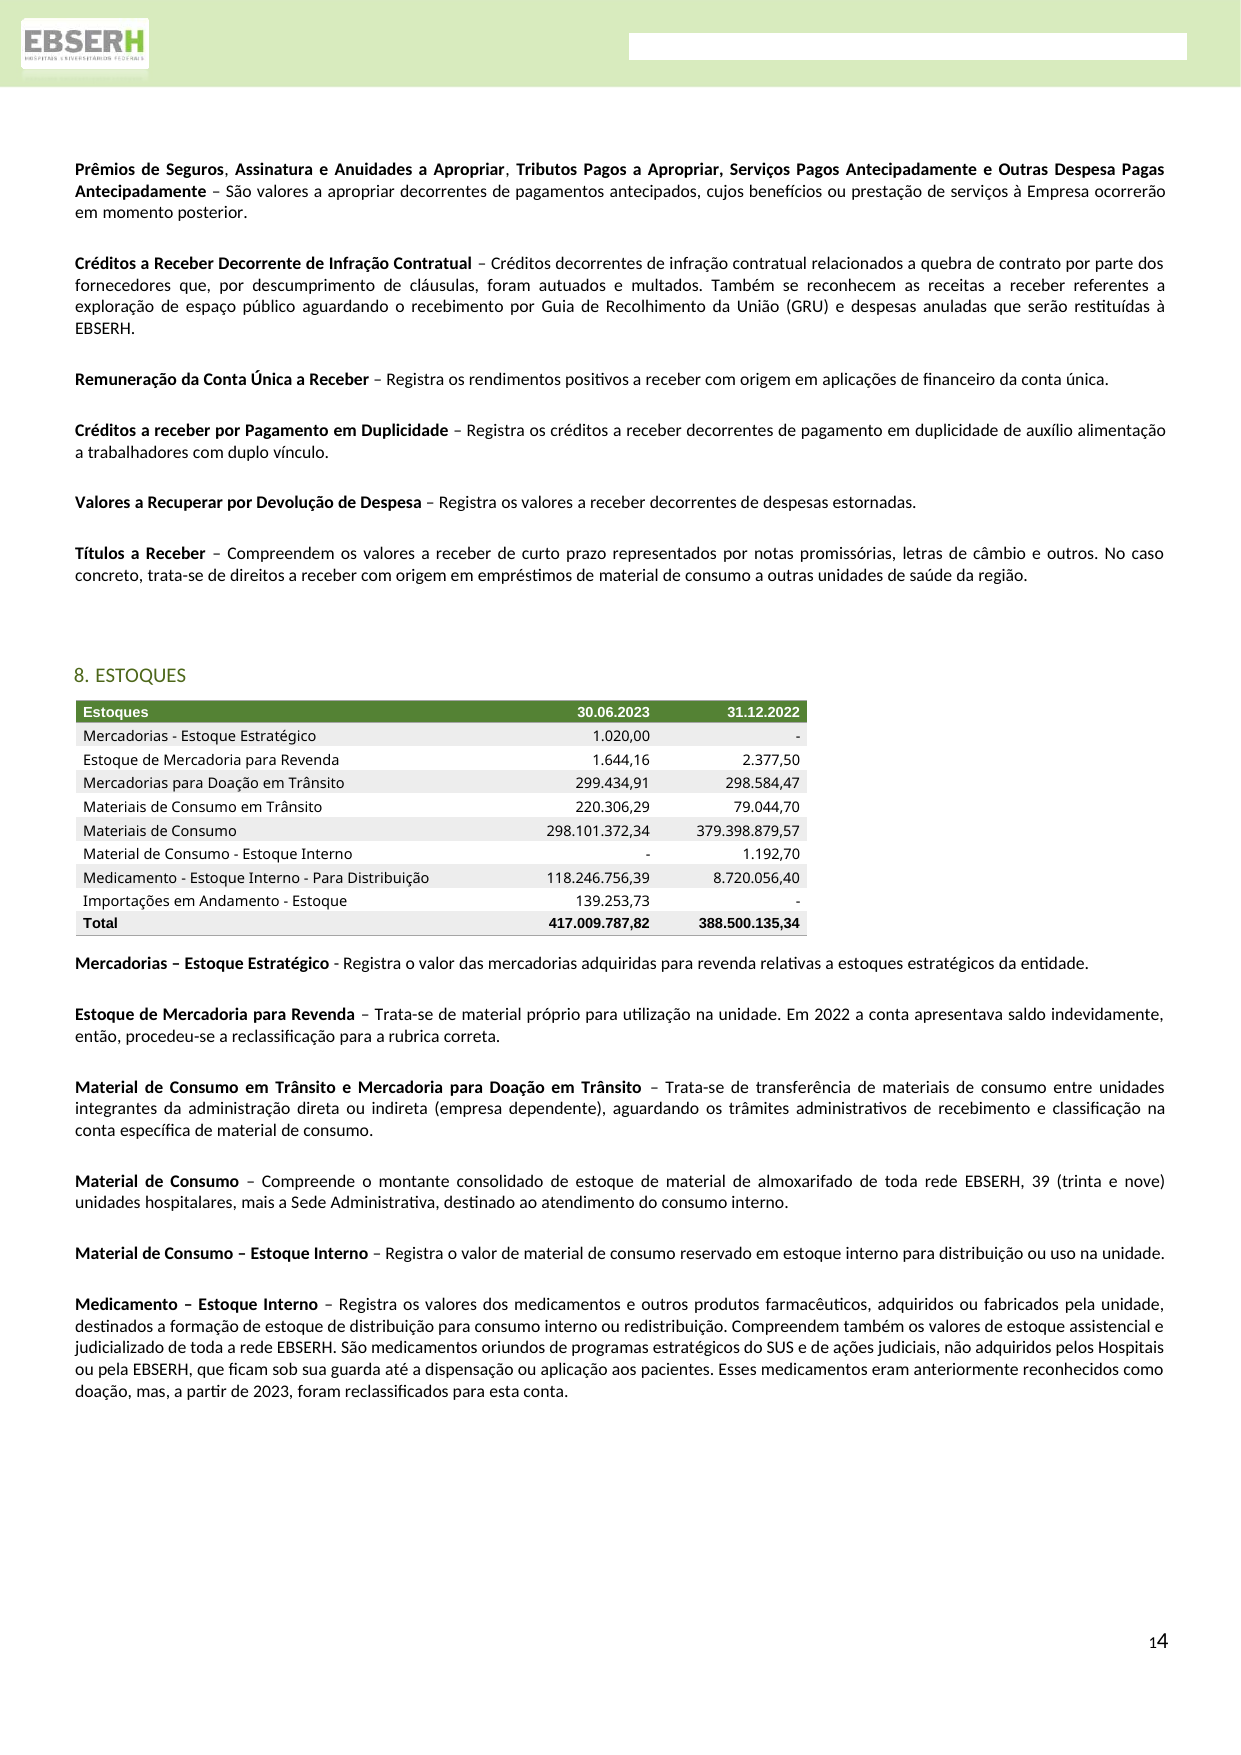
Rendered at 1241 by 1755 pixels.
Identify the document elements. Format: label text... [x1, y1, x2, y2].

text Títulos a Receber – Compreendem os valores a receber de curto prazo representados por notas promissórias, letras de câmbio e outros. No caso concreto, trata-se de direitos a receber com origem em empréstimos de material de consumo a outras unidades de saúde da região. [75, 542, 1166, 586]
table_cell Mercadorias para Doação em Trânsito [76, 770, 479, 793]
table_cell 139.253,73 [479, 888, 674, 911]
table_cell Estoque de Mercadoria para Revenda [76, 746, 479, 770]
table_header 31.12.2022 [674, 701, 807, 722]
table_cell 8.720.056,40 [674, 864, 807, 888]
table_cell 1.192,70 [674, 841, 807, 864]
table_cell - [674, 723, 807, 746]
text Prêmios de Seguros, Assinatura e Anuidades a Apropriar, Tributos Pagos a Apropriar, Serviços Pagos Antecipadamente e Outras Despesa Pagas Antecipadamente – São valores a apropriar decorrentes de pagamentos antecipados, cujos benefícios ou prestação de serviços à Empresa ocorrerão em momento posterior. [75, 158, 1166, 223]
text Remuneração da Conta Única a Receber – Registra os rendimentos positivos a receber com origem em aplicações de financeiro da conta única. [75, 368, 1241, 390]
table_cell 79.044,70 [674, 793, 807, 817]
table_cell 1.644,16 [479, 746, 674, 770]
table_cell 1.020,00 [479, 723, 674, 746]
text Medicamento – Estoque Interno – Registra os valores dos medicamentos e outros produtos farmacêuticos, adquiridos ou fabricados pela unidade, destinados a formação de estoque de distribuição para consumo interno ou redistribuição. Compreendem também os valores de estoque assistencial e judicializado de toda a rede EBSERH. São medicamentos oriundos de programas estratégicos do SUS e de ações judiciais, não adquiridos pelos Hospitais ou pela EBSERH, que ficam sob sua guarda até a dispensação ou aplicação aos pacientes. Esses medicamentos eram anteriormente reconhecidos como doação, mas, a partir de 2023, foram reclassificados para esta conta. [75, 1293, 1166, 1402]
text Material de Consumo – Estoque Interno – Registra o valor de material de consumo reservado em estoque interno para distribuição ou uso na unidade. [75, 1242, 1241, 1264]
table_cell 220.306,29 [479, 793, 674, 817]
table_cell 388.500.135,34 [674, 911, 807, 935]
table_cell Medicamento - Estoque Interno - Para Distribuição [76, 864, 479, 888]
table_cell 2.377,50 [674, 746, 807, 770]
table_cell Total [76, 911, 479, 935]
table_cell 379.398.879,57 [674, 817, 807, 841]
table_cell 298.584,47 [674, 770, 807, 793]
text Mercadorias – Estoque Estratégico - Registra o valor das mercadorias adquiridas para revenda relativas a estoques estratégicos da entidade. [75, 952, 1241, 974]
table_cell Importações em Andamento - Estoque [76, 888, 479, 911]
text Material de Consumo – Compreende o montante consolidado de estoque de material de almoxarifado de toda rede EBSERH, 39 (trinta e nove) unidades hospitalares, mais a Sede Administrativa, destinado ao atendimento do consumo interno. [75, 1170, 1166, 1213]
table_cell 417.009.787,82 [479, 911, 674, 935]
table_cell 118.246.756,39 [479, 864, 674, 888]
table_cell - [479, 841, 674, 864]
table_cell Materiais de Consumo em Trânsito [76, 793, 479, 817]
text Estoque de Mercadoria para Revenda – Trata-se de material próprio para utilização na unidade. Em 2022 a conta apresentava saldo indevidamente, então, procedeu-se a reclassificação para a rubrica correta. [75, 1003, 1166, 1047]
table_cell - [674, 888, 807, 911]
table_cell Mercadorias - Estoque Estratégico [76, 723, 479, 746]
table_header Estoques [76, 701, 479, 722]
table_cell Material de Consumo - Estoque Interno [76, 841, 479, 864]
text Créditos a Receber Decorrente de Infração Contratual – Créditos decorrentes de infração contratual relacionados a quebra de contrato por parte dos fornecedores que, por descumprimento de cláusulas, foram autuados e multados. Também se reconhecem as receitas a receber referentes a exploração de espaço público aguardando o recebimento por Guia de Recolhimento da União (GRU) e despesas anuladas que serão restituídas à EBSERH. [75, 252, 1166, 339]
table_cell 299.434,91 [479, 770, 674, 793]
list ESTOQUES [74, 662, 1241, 687]
text Créditos a receber por Pagamento em Duplicidade – Registra os créditos a receber decorrentes de pagamento em duplicidade de auxílio alimentação a trabalhadores com duplo vínculo. [75, 419, 1166, 462]
table_cell 298.101.372,34 [479, 817, 674, 841]
text Valores a Recuperar por Devolução de Despesa – Registra os valores a receber decorrentes de despesas estornadas. [75, 492, 1241, 513]
text Material de Consumo em Trânsito e Mercadoria para Doação em Trânsito – Trata-se de transferência de materiais de consumo entre unidades integrantes da administração direta ou indireta (empresa dependente), aguardando os trâmites administrativos de recebimento e classificação na conta específica de material de consumo. [75, 1076, 1166, 1141]
table_cell Materiais de Consumo [76, 817, 479, 841]
table_header 30.06.2023 [479, 701, 674, 722]
